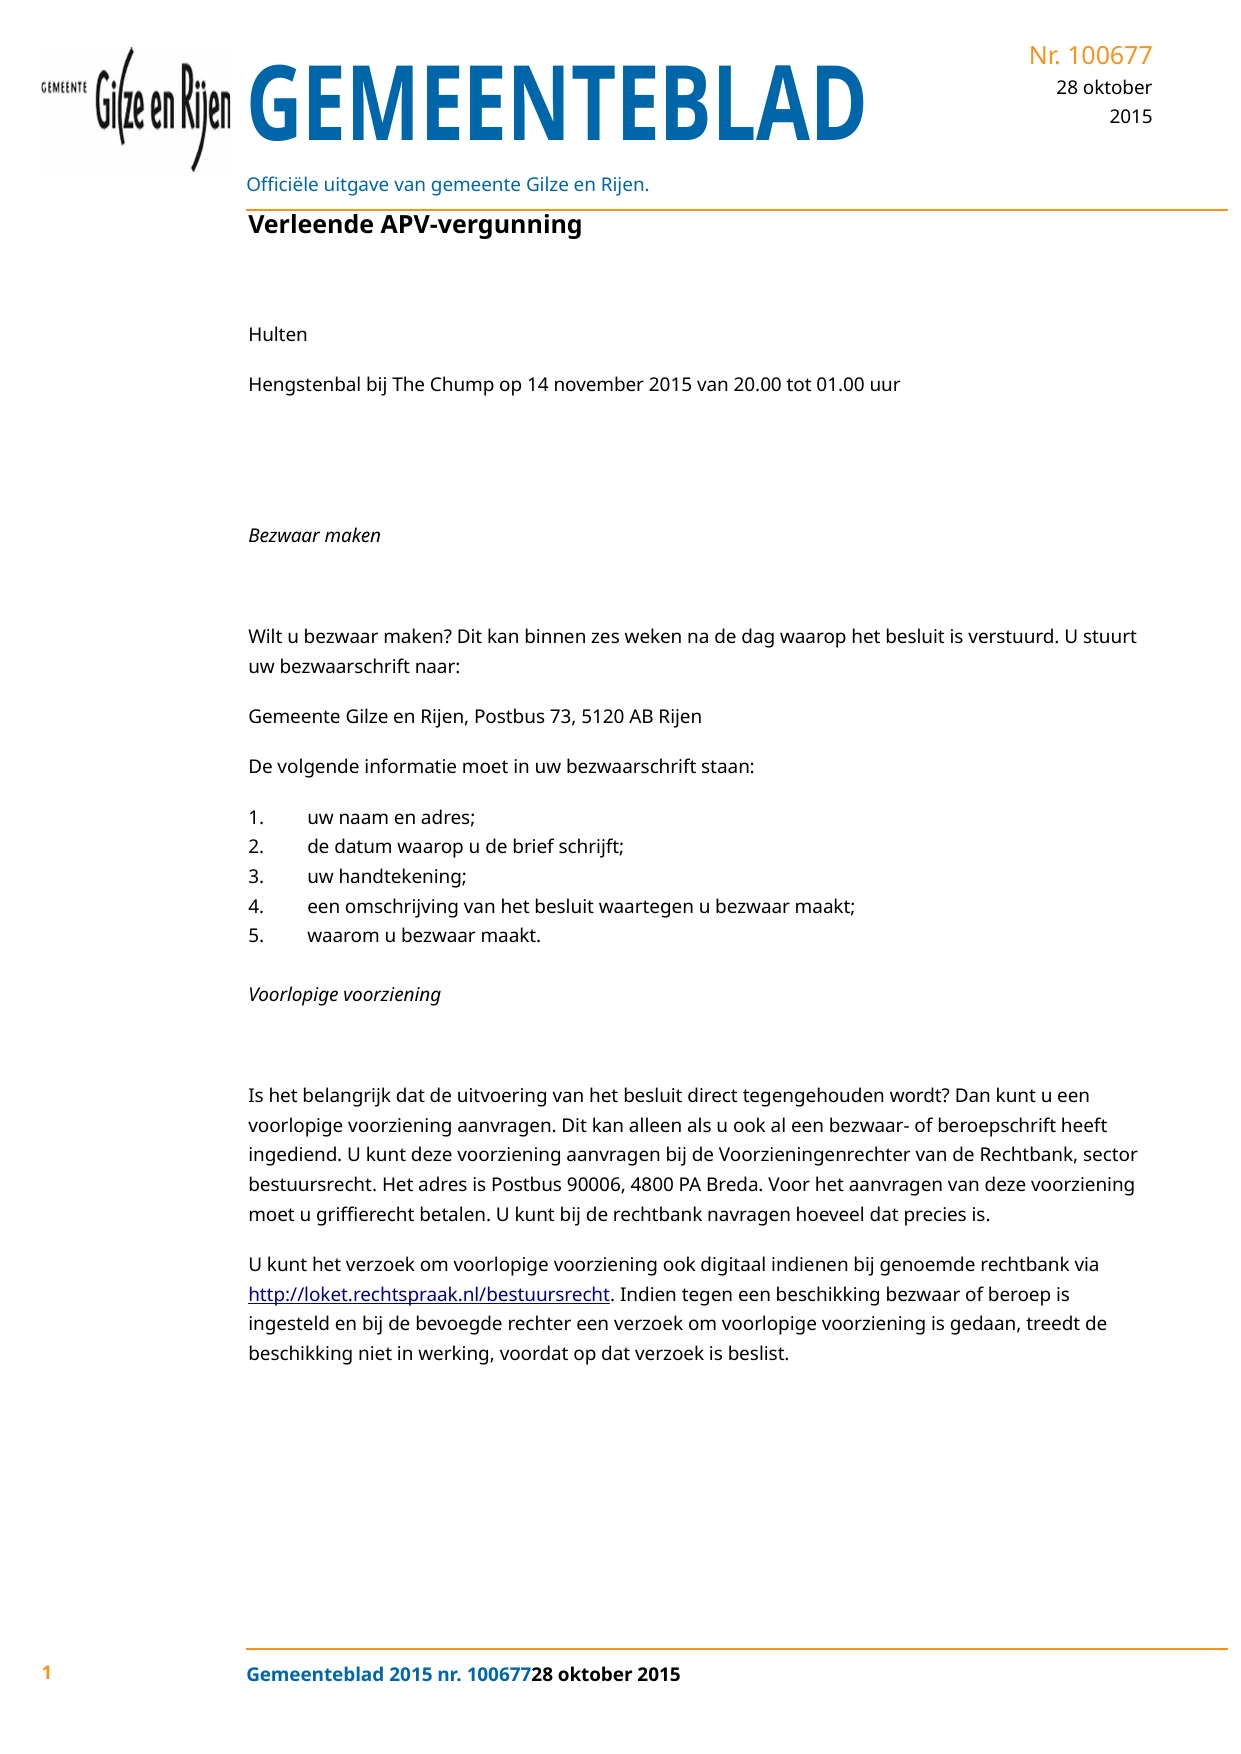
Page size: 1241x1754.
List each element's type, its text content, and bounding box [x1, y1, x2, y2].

text Gemeente Gilze en Rijen, Postbus 73, 5120 AB Rijen [248, 703, 1152, 729]
text Is het belangrijk dat de uitvoering van het besluit direct tegengehouden wordt? Dan kunt u een voorlopige voorziening aanvragen. Dit kan alleen als u ook al een bezwaar- of beroepschrift heeft ingediend. U kunt deze voorziening aanvragen bij de Voorzieningenrechter van de Rechtbank, sector bestuursrecht. Het adres is Postbus 90006, 4800 PA Breda. Voor het aanvragen van deze voorziening moet u griffierecht betalen. U kunt bij de rechtbank navragen hoeveel dat precies is. [248, 1082, 1152, 1226]
text U kunt het verzoek om voorlopige voorziening ook digitaal indienen bij genoemde rechtbank via http://loket.rechtspraak.nl/bestuursrecht. Indien tegen een beschikking bezwaar of beroep is ingesteld en bij de bevoegde rechter een verzoek om voorlopige voorziening is gedaan, treedt de beschikking niet in werking, voordat op dat verzoek is beslist. [248, 1251, 1152, 1366]
text Voorlopige voorziening [248, 982, 1152, 1007]
text Hulten [248, 321, 1152, 346]
list de datum waarop u de brief schrijft; [248, 834, 1152, 859]
list waarom u bezwaar maakt. [248, 922, 1152, 948]
list een omschrijving van het besluit waartegen u bezwaar maakt; [248, 893, 1152, 918]
text Wilt u bezwaar maken? Dit kan binnen zes weken na de dag waarop het besluit is verstuurd. U stuurt uw bezwaarschrift naar: [248, 623, 1152, 678]
text Bezwaar maken [248, 522, 1152, 548]
text Verleende APV-vergunning [248, 211, 1152, 241]
list uw naam en adres; [248, 804, 1152, 830]
list uw handtekening; [248, 863, 1152, 889]
picture [41, 47, 231, 172]
text De volgende informatie moet in uw bezwaarschrift staan: [248, 754, 1152, 779]
text Hengstenbal bij The Chump op 14 november 2015 van 20.00 tot 01.00 uur [248, 371, 1152, 397]
